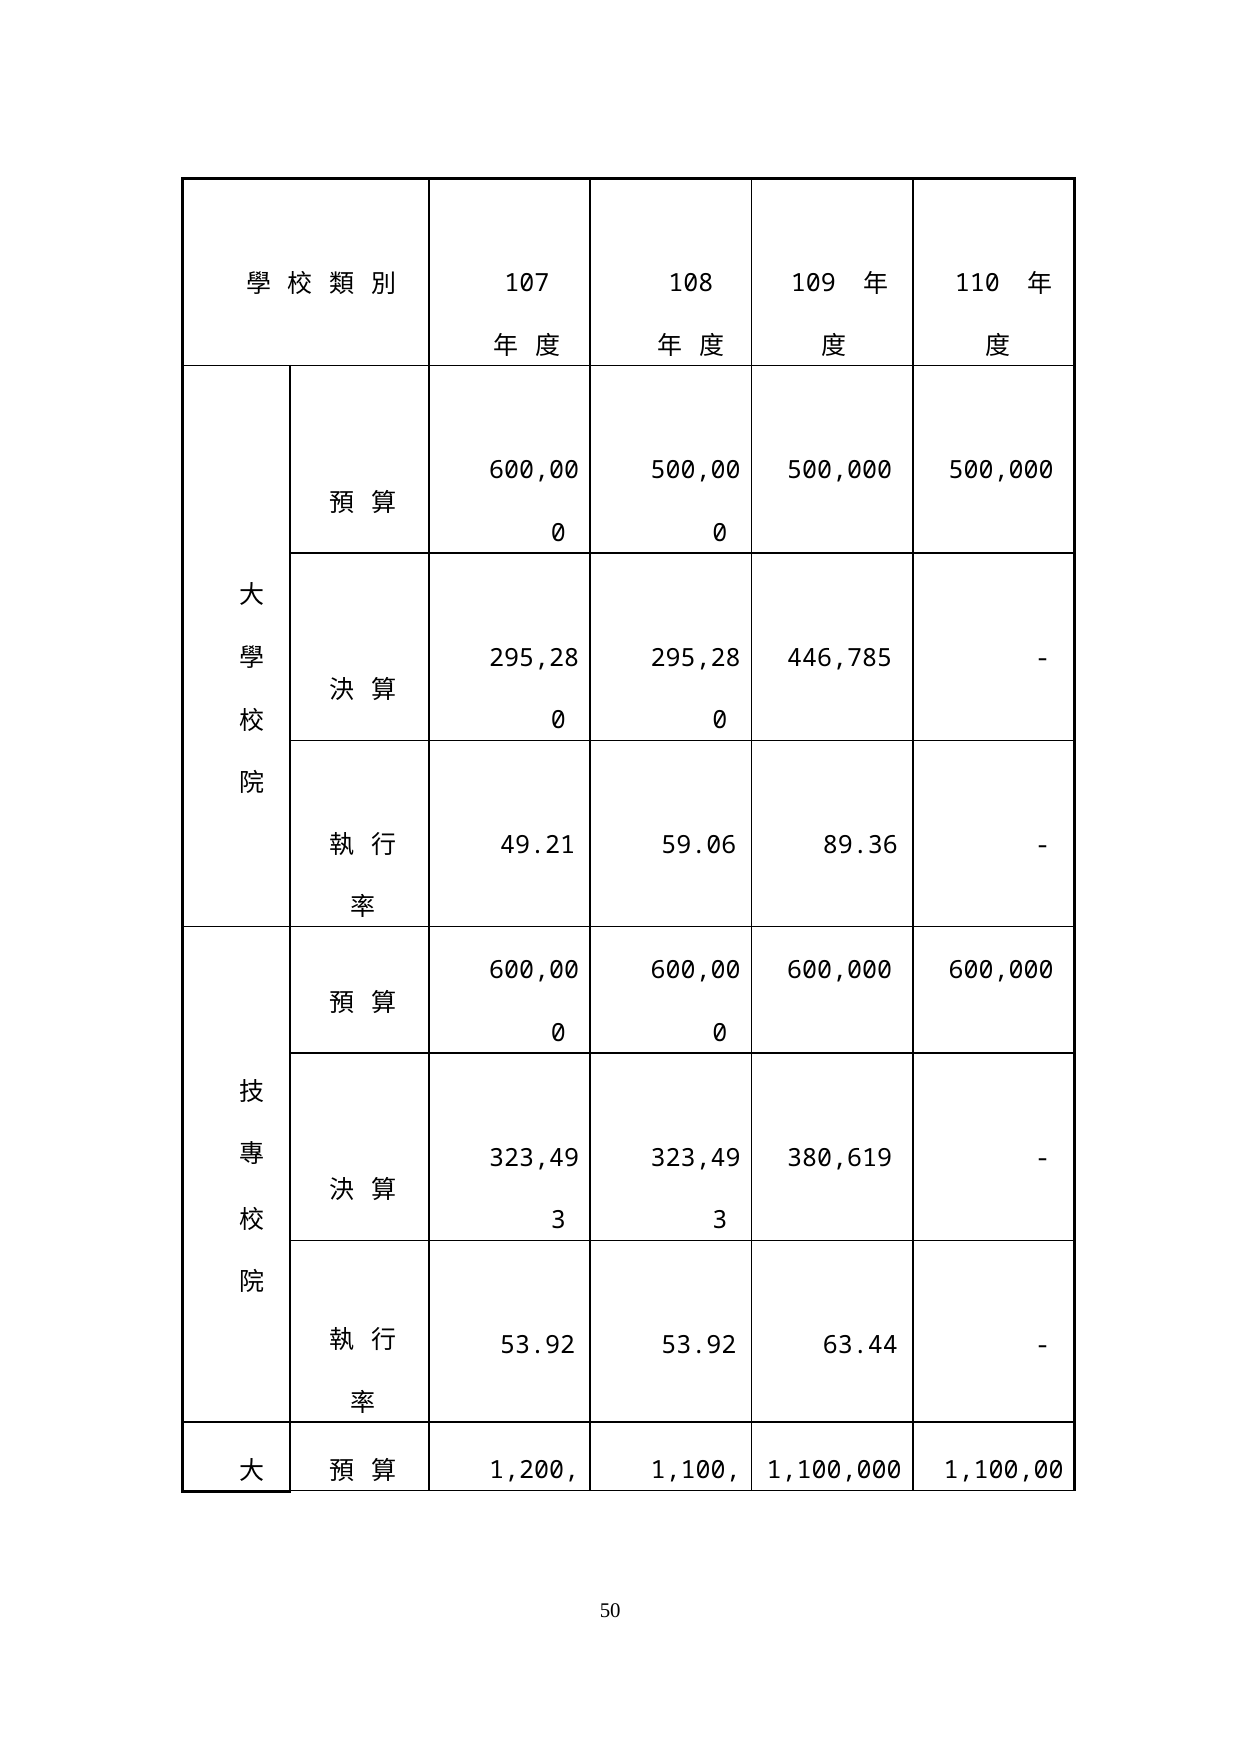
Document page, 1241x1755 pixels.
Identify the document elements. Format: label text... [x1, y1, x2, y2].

table_cell 380,619 [752, 1054, 912, 1240]
table_cell 預算 [291, 927, 428, 1052]
table_cell 600,000 [914, 927, 1073, 1052]
table_cell 執行率 [291, 741, 428, 926]
table_cell 500,000 [752, 366, 912, 552]
table_cell 59.06 [591, 741, 751, 926]
table_header 學校類別 [184, 180, 428, 365]
table_header 109年度 [752, 180, 912, 365]
table_cell 89.36 [752, 741, 912, 926]
table_cell 執行率 [291, 1241, 428, 1421]
table_cell 600,000 [430, 366, 589, 552]
table_cell 500,000 [914, 366, 1073, 552]
table_cell 大 [184, 1423, 289, 1490]
table_cell 295,280 [430, 554, 589, 740]
table_cell 決算 [291, 1054, 428, 1240]
table_cell - [914, 1241, 1073, 1421]
table_header 110年度 [914, 180, 1073, 365]
table_cell 決算 [291, 554, 428, 740]
table_cell 53.92 [430, 1241, 589, 1421]
table_cell - [914, 741, 1073, 926]
table_cell 63.44 [752, 1241, 912, 1421]
table_cell 295,280 [591, 554, 751, 740]
table_cell 600,000 [752, 927, 912, 1052]
table_cell 1,200, [430, 1423, 589, 1490]
table_cell 600,000 [430, 927, 589, 1052]
table_header 108年度 [591, 180, 751, 365]
table_cell - [914, 1054, 1073, 1240]
table_cell - [914, 554, 1073, 740]
table_cell 49.21 [430, 741, 589, 926]
table_cell 大學 校院 [184, 366, 289, 926]
table_cell 600,000 [591, 927, 751, 1052]
table_cell 53.92 [591, 1241, 751, 1421]
table_cell 預算 [291, 366, 428, 552]
table_cell 323,493 [591, 1054, 751, 1240]
table_cell 323,493 [430, 1054, 589, 1240]
table_cell 1,100,00 [914, 1423, 1073, 1490]
table_cell 1,100,000 [752, 1423, 912, 1490]
table_header 107年度 [430, 180, 589, 365]
table_cell 1,100, [591, 1423, 751, 1490]
table_cell 500,000 [591, 366, 751, 552]
table_cell 預算 [291, 1423, 428, 1490]
table_cell 技專 校院 [184, 927, 289, 1421]
table_cell 446,785 [752, 554, 912, 740]
